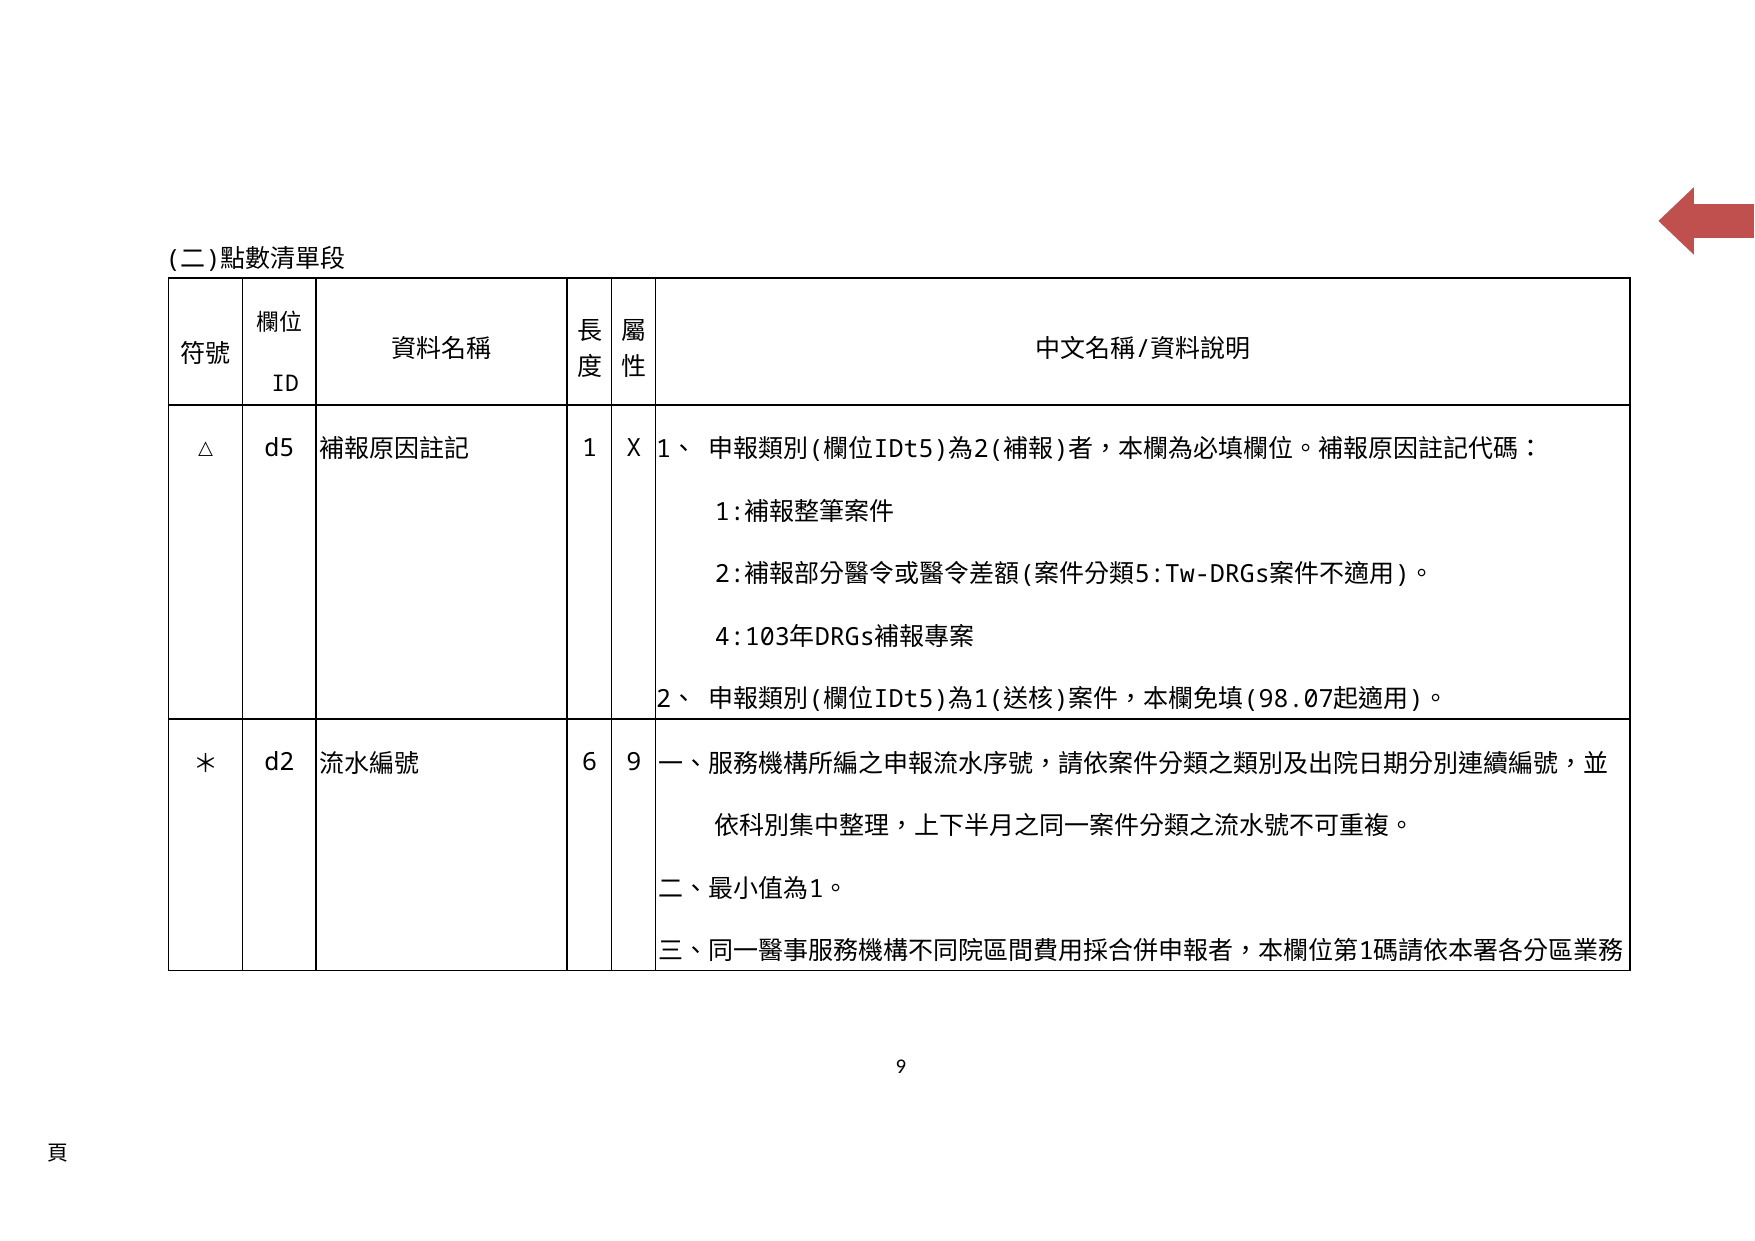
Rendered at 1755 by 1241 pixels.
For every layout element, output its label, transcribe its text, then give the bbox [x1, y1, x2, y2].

table_cell X [612, 406, 655, 718]
table_cell 1 [568, 406, 611, 718]
table_header 長度 [568, 279, 611, 404]
table_header 符號 [169, 279, 242, 404]
table_cell △ [169, 406, 242, 718]
table_cell 6 [568, 720, 611, 969]
table_header 屬性 [612, 279, 655, 404]
text (二)點數清單段 [165, 215, 1636, 277]
table_cell 申報類別(欄位IDt5)為2(補報)者，本欄為必填欄位。補報原因註記代碼： 1:補報整筆案件 2:補報部分醫令或醫令差額(案件分類5:Tw-DRGs案件不適用)。 4:103年DRGs補報專案 申報類別(欄位IDt5)為1(送核)案件，本欄免填(98.07起適用)。 [656, 406, 1629, 718]
table_cell d5 [243, 406, 315, 718]
table_cell 流水編號 [317, 720, 566, 969]
table_cell ＊ [169, 720, 242, 969]
table_cell 補報原因註記 [317, 406, 566, 718]
table_header 欄位 ID [243, 279, 315, 404]
table_header 中文名稱/資料說明 [656, 279, 1629, 404]
table_cell d2 [243, 720, 315, 969]
table_cell 9 [612, 720, 655, 969]
table_header 資料名稱 [317, 279, 566, 404]
table_cell 一、服務機構所編之申報流水序號，請依案件分類之類別及出院日期分別連續編號，並依科別集中整理，上下半月之同一案件分類之流水號不可重複。 二、最小值為1。 三、同一醫事服務機構不同院區間費用採合併申報者，本欄位第1碼請依本署各分區業務 [656, 720, 1629, 969]
